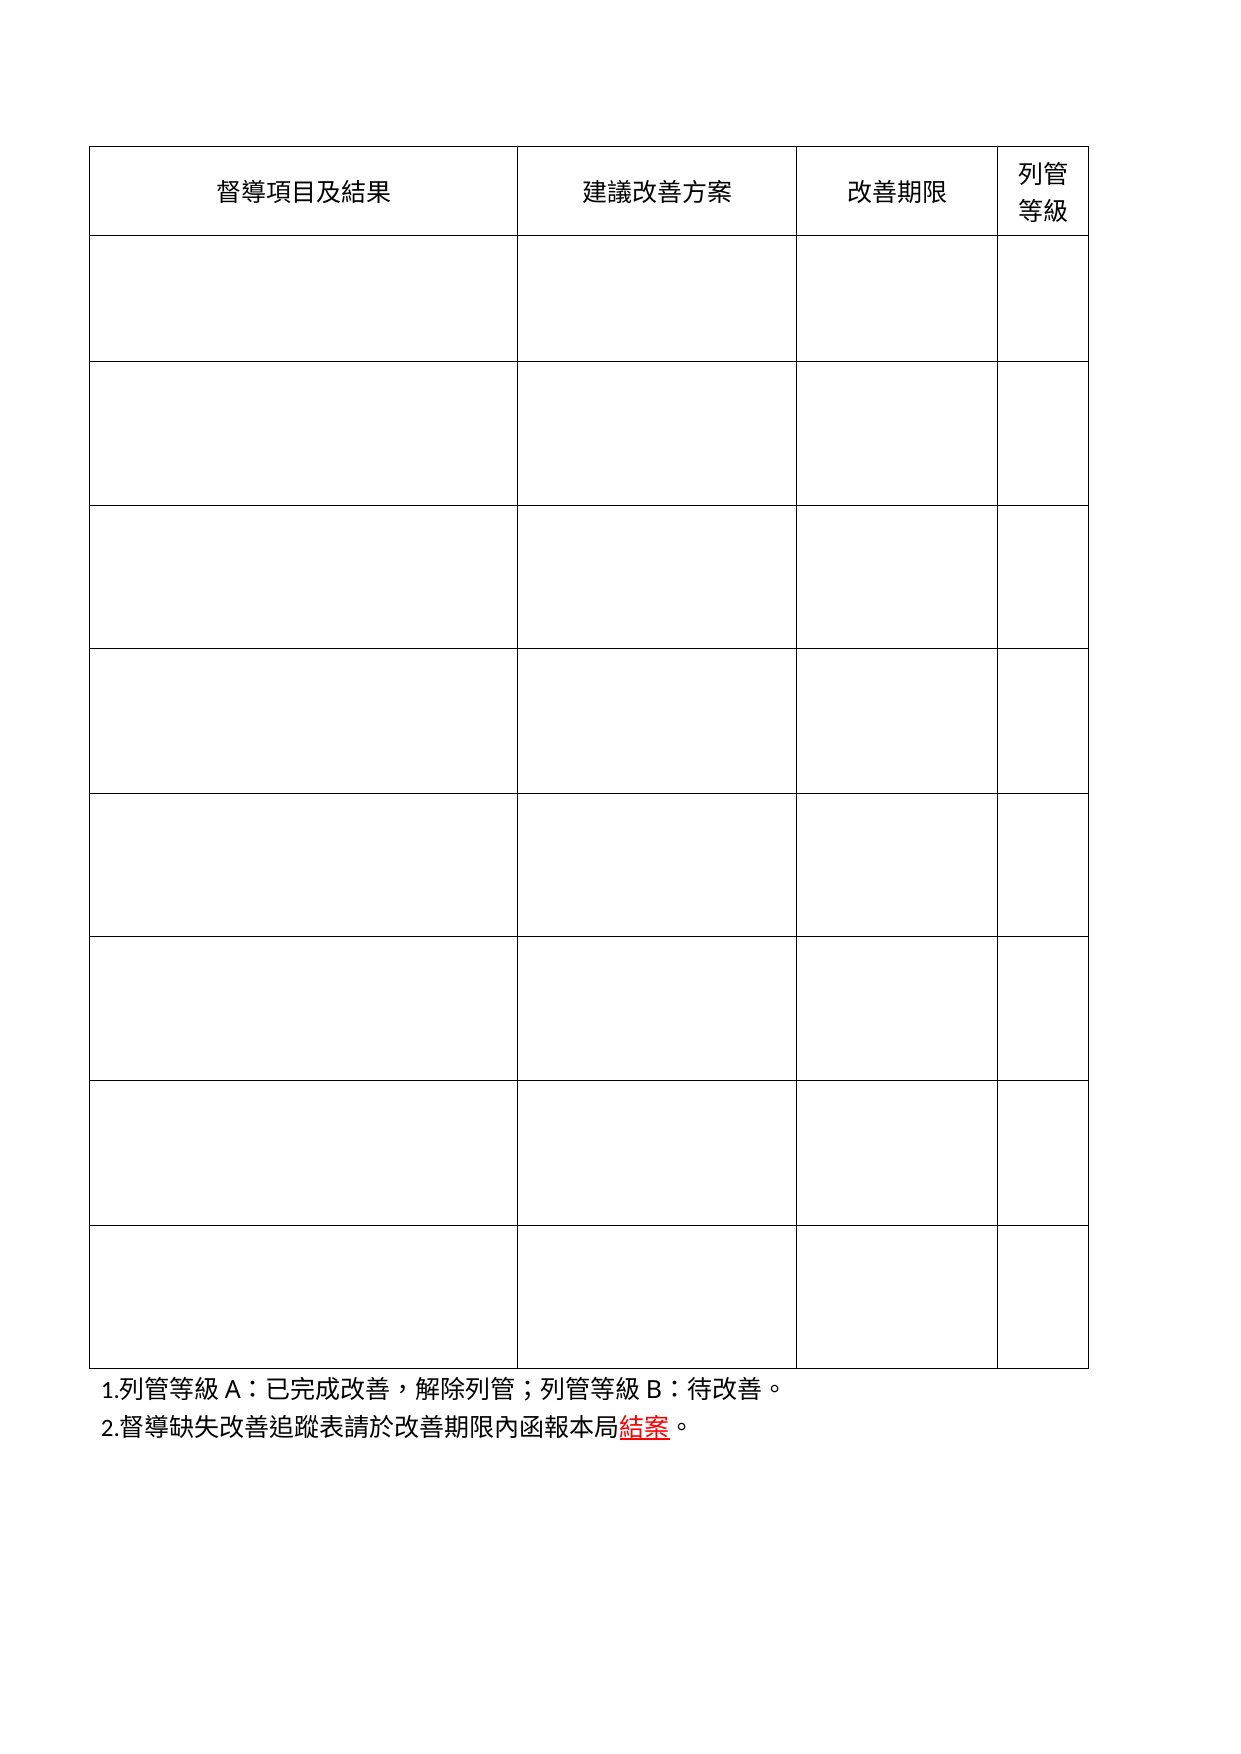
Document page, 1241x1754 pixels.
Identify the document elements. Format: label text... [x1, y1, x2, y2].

table_cell [998, 362, 1088, 505]
table_cell [518, 236, 796, 361]
table_cell 列管等級 [998, 147, 1088, 235]
table_cell [518, 794, 796, 936]
table_cell [998, 506, 1088, 648]
table_cell [797, 937, 997, 1080]
table_cell [90, 362, 517, 505]
table_cell 1.列管等級A：已完成改善，解除列管；列管等級B：待改善。 2.督導缺失改善追蹤表請於改善期限內函報本局結案。 [89, 1369, 1089, 1519]
table_cell [518, 506, 796, 648]
table_cell [797, 1226, 997, 1368]
table_cell [998, 1226, 1088, 1368]
table_cell [797, 794, 997, 936]
table_cell [90, 506, 517, 648]
table_cell [797, 362, 997, 505]
table_cell [518, 1081, 796, 1224]
table_cell [518, 1226, 796, 1368]
table_cell [90, 649, 517, 793]
table_cell [90, 937, 517, 1080]
table_cell [518, 362, 796, 505]
table_cell [90, 794, 517, 936]
table_cell 督導項目及結果 [90, 147, 517, 235]
table_cell [998, 1081, 1088, 1224]
table_cell [797, 1081, 997, 1224]
table_cell [797, 506, 997, 648]
table_cell [797, 236, 997, 361]
table_cell [998, 794, 1088, 936]
table_cell [90, 236, 517, 361]
table_cell [90, 1226, 517, 1368]
table_cell 改善期限 [797, 147, 997, 235]
table_cell [518, 937, 796, 1080]
table_cell 建議改善方案 [518, 147, 796, 235]
table_cell [797, 649, 997, 793]
table_cell [518, 649, 796, 793]
table_cell [998, 236, 1088, 361]
table_cell [998, 937, 1088, 1080]
table_cell [90, 1081, 517, 1224]
table_cell [998, 649, 1088, 793]
